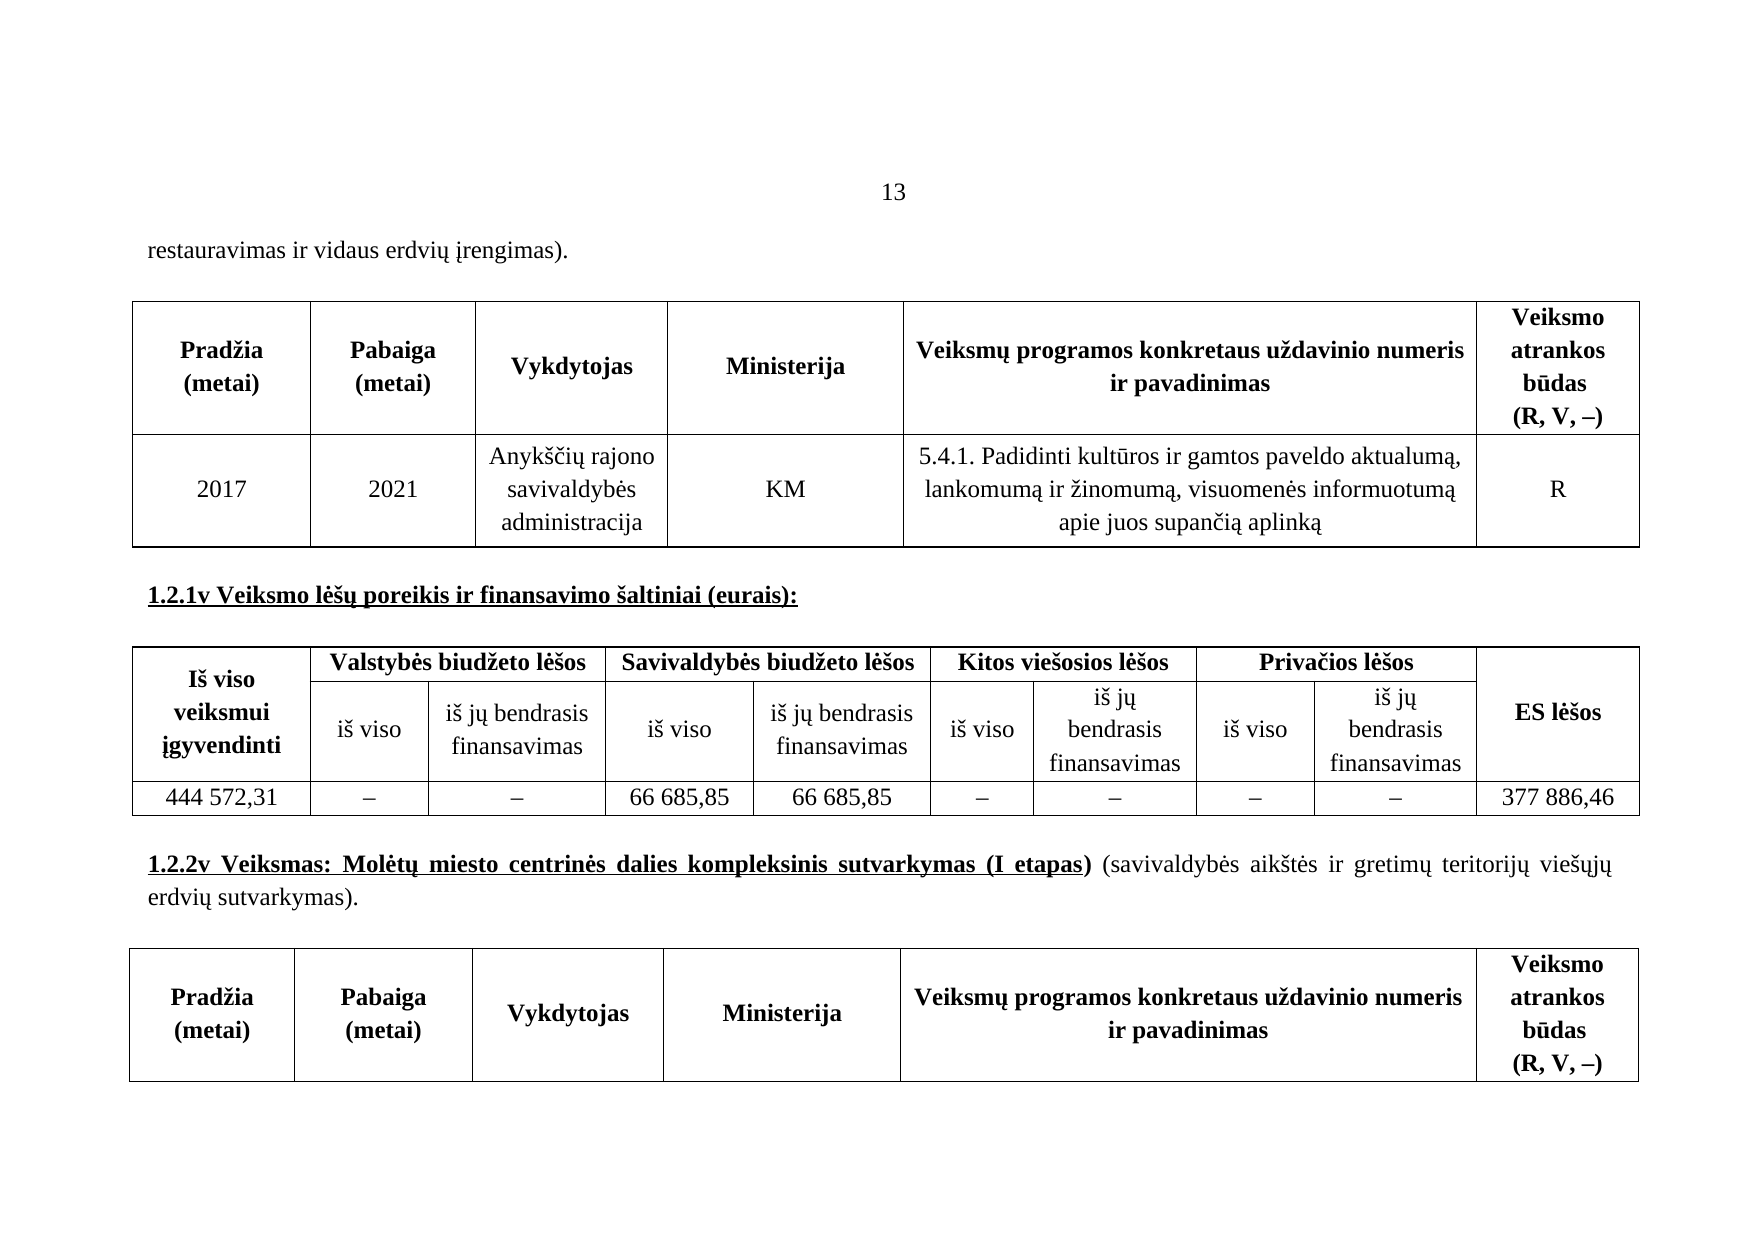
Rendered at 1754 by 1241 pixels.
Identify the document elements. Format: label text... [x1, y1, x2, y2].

table_cell iš viso [311, 682, 428, 781]
table_cell 66 685,85 [606, 782, 753, 815]
table_cell Veiksmų programos konkretaus uždavinio numeris ir pavadinimas [904, 302, 1476, 434]
table_cell Vykdytojas [476, 302, 667, 434]
table_cell [133, 548, 137, 646]
table_header Pradžia (metai) [130, 949, 294, 1081]
table_cell 377 886,46 [1477, 782, 1639, 815]
table_cell Anykščių rajono savivaldybės administracija [476, 435, 667, 546]
table_cell Privačios lėšos [1197, 648, 1476, 681]
table_cell – [1034, 782, 1196, 815]
table_cell ES lėšos [1477, 648, 1639, 781]
table_header Vykdytojas [473, 949, 663, 1081]
table_cell [1556, 546, 1655, 646]
table_cell Ministerija [668, 302, 903, 434]
table_cell iš jų bendrasis finansavimas [1034, 682, 1196, 781]
table_cell Valstybės biudžeto lėšos [311, 648, 605, 681]
table_cell 2021 [311, 435, 475, 546]
table_cell iš viso [931, 682, 1033, 781]
table_cell [1640, 681, 1655, 781]
table_cell Savivaldybės biudžeto lėšos [606, 648, 930, 681]
table_cell [1640, 301, 1655, 434]
table_header [1541, 235, 1639, 301]
table_cell Pradžia (metai) [133, 302, 310, 434]
text 1.2.2v Veiksmas: Molėtų miesto centrinės dalies kompleksinis sutvarkymas (I etapas) (savivaldybės aikštės ir gretimų teritorijų viešųjų erdvių sutvarkymas). [148, 849, 1613, 911]
table_header [1639, 235, 1655, 301]
table_header restauravimas ir vidaus erdvių įrengimas). [133, 235, 1541, 301]
table_cell iš jų bendrasis finansavimas [1315, 682, 1476, 781]
table_cell – [1315, 782, 1476, 815]
table_cell iš viso [606, 682, 753, 781]
table_cell Pabaiga (metai) [311, 302, 475, 434]
table_header Pabaiga (metai) [295, 949, 472, 1081]
table_cell – [1197, 782, 1314, 815]
table_cell [1640, 434, 1655, 546]
table_cell 444 572,31 [133, 782, 310, 815]
table_cell 2017 [133, 435, 310, 546]
table_header Veiksmų programos konkretaus uždavinio numeris ir pavadinimas [901, 949, 1476, 1081]
table_cell iš jų bendrasis finansavimas [429, 682, 605, 781]
table_cell 5.4.1. Padidinti kultūros ir gamtos paveldo aktualumą, lankomumą ir žinomumą, visuomenės informuotumą apie juos supančią aplinką [904, 435, 1476, 546]
table_cell – [931, 782, 1033, 815]
table_cell Veiksmo atrankos būdas (R, V, –) [1477, 302, 1639, 434]
table_cell – [429, 782, 605, 815]
table_cell iš jų bendrasis finansavimas [754, 682, 930, 781]
table_cell Iš viso veiksmui įgyvendinti [133, 648, 310, 781]
table_cell [1640, 781, 1655, 815]
table_cell iš viso [1197, 682, 1314, 781]
table_cell [1640, 646, 1655, 681]
table_cell 1.2.1v Veiksmo lėšų poreikis ir finansavimo šaltiniai (eurais): [137, 548, 1556, 646]
table_cell KM [668, 435, 903, 546]
table_cell Kitos viešosios lėšos [931, 648, 1196, 681]
table_header Veiksmo atrankos būdas (R, V, –) [1477, 949, 1638, 1081]
table_header Ministerija [664, 949, 900, 1081]
table_cell R [1477, 435, 1639, 546]
table_cell – [311, 782, 428, 815]
table_cell 66 685,85 [754, 782, 930, 815]
